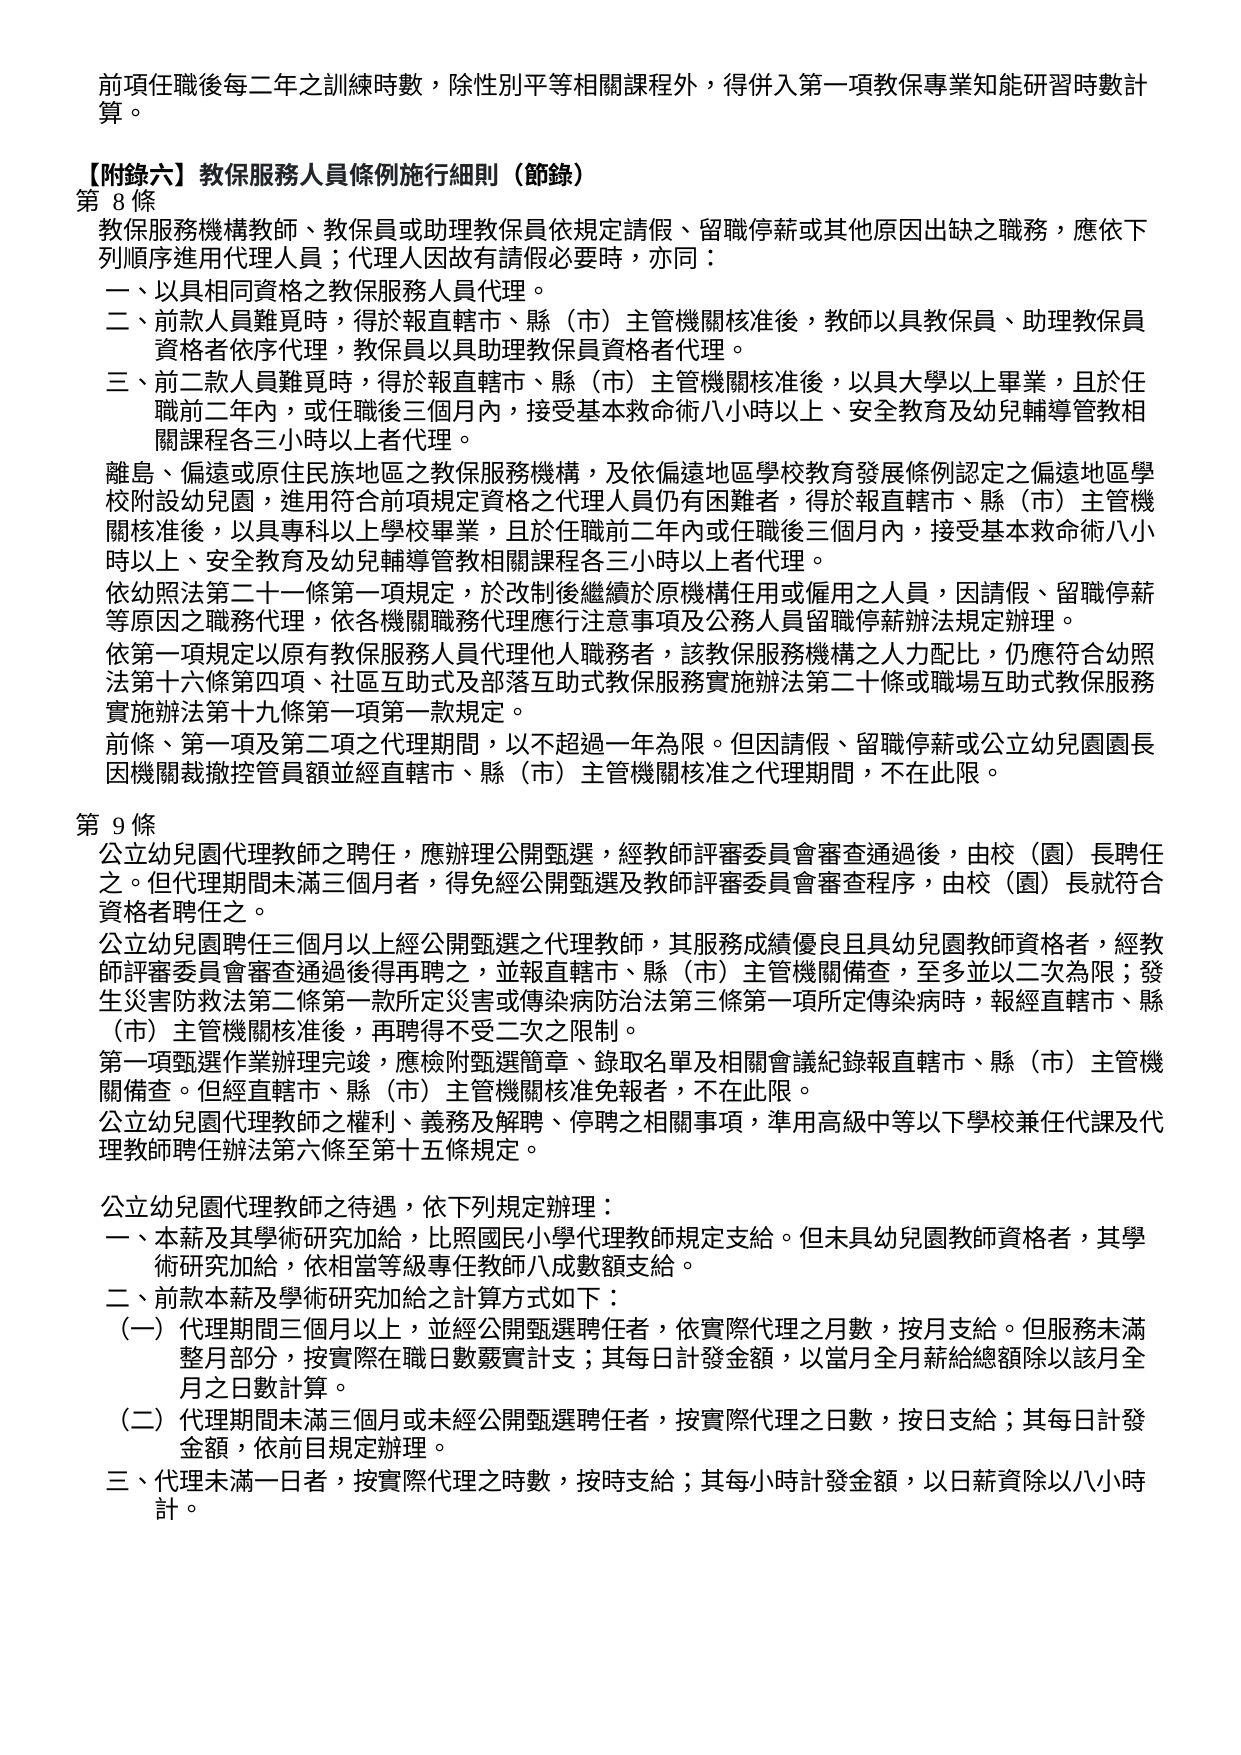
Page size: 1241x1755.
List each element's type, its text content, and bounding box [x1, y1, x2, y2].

text 一、以具相同資格之教保服務人員代理。 [105, 276, 1166, 306]
text 離島、偏遠或原住民族地區之教保服務機構，及依偏遠地區學校教育發展條例認定之偏遠地區學校附設幼兒園，進用符合前項規定資格之代理人員仍有困難者，得於報直轄市、縣（市）主管機關核准後，以具專科以上學校畢業，且於任職前二年內或任職後三個月內，接受基本救命術八小時以上、安全教育及幼兒輔導管教相關課程各三小時以上者代理。 [105, 458, 1166, 577]
text 依幼照法第二十一條第一項規定，於改制後繼續於原機構任用或僱用之人員，因請假、留職停薪等原因之職務代理，依各機關職務代理應行注意事項及公務人員留職停薪辦法規定辦理。 [105, 579, 1166, 638]
text 第一項甄選作業辦理完竣，應檢附甄選簡章、錄取名單及相關會議紀錄報直轄市、縣（市）主管機關備查。但經直轄市、縣（市）主管機關核准免報者，不在此限。 [98, 1048, 1166, 1107]
text 二、前款本薪及學術研究加給之計算方式如下： [105, 1284, 1166, 1314]
text 一、本薪及其學術研究加給，比照國民小學代理教師規定支給。但未具幼兒園教師資格者，其學術研究加給，依相當等級專任教師八成數額支給。 [105, 1223, 1166, 1283]
text 三、前二款人員難覓時，得於報直轄市、縣（市）主管機關核准後，以具大學以上畢業，且於任職前二年內，或任職後三個月內，接受基本救命術八小時以上、安全教育及幼兒輔導管教相關課程各三小時以上者代理。 [105, 368, 1166, 457]
text 第 8 條 [75, 190, 1166, 215]
text （一）代理期間三個月以上，並經公開甄選聘任者，依實際代理之月數，按月支給。但服務未滿整月部分，按實際在職日數覈實計支；其每日計發金額，以當月全月薪給總額除以該月全月之日數計算。 [105, 1315, 1166, 1404]
text 三、代理未滿一日者，按實際代理之時數，按時支給；其每小時計發金額，以日薪資除以八小時計。 [105, 1466, 1166, 1526]
text 【附錄六】教保服務人員條例施行細則（節錄） [75, 161, 1166, 190]
text 二、前款人員難覓時，得於報直轄市、縣（市）主管機關核准後，教師以具教保員、助理教保員資格者依序代理，教保員以具助理教保員資格者代理。 [105, 307, 1166, 367]
text 前條、第一項及第二項之代理期間，以不超過一年為限。但因請假、留職停薪或公立幼兒園園長因機關裁撤控管員額並經直轄市、縣（市）主管機關核准之代理期間，不在此限。 [105, 730, 1166, 789]
text 公立幼兒園代理教師之聘任，應辦理公開甄選，經教師評審委員會審查通過後，由校（園）長聘任之。但代理期間未滿三個月者，得免經公開甄選及教師評審委員會審查程序，由校（園）長就符合資格者聘任之。 [98, 841, 1166, 929]
text 公立幼兒園聘任三個月以上經公開甄選之代理教師，其服務成績優良且具幼兒園教師資格者，經教師評審委員會審查通過後得再聘之，並報直轄市、縣（市）主管機關備查，至多並以二次為限；發生災害防救法第二條第一款所定災害或傳染病防治法第三條第一項所定傳染病時，報經直轄市、縣（市）主管機關核准後，再聘得不受二次之限制。 [98, 930, 1166, 1047]
text 依第一項規定以原有教保服務人員代理他人職務者，該教保服務機構之人力配比，仍應符合幼照法第十六條第四項、社區互助式及部落互助式教保服務實施辦法第二十條或職場互助式教保服務實施辦法第十九條第一項第一款規定。 [105, 639, 1166, 729]
text 公立幼兒園代理教師之權利、義務及解聘、停聘之相關事項，準用高級中等以下學校兼任代課及代理教師聘任辦法第六條至第十五條規定。 [98, 1108, 1166, 1167]
text （二）代理期間未滿三個月或未經公開甄選聘任者，按實際代理之日數，按日支給；其每日計發金額，依前目規定辦理。 [105, 1406, 1166, 1465]
text 公立幼兒園代理教師之待遇，依下列規定辦理： [75, 1193, 1166, 1222]
text 前項任職後每二年之訓練時數，除性別平等相關課程外，得併入第一項教保專業知能研習時數計算。 [98, 71, 1166, 129]
text 第 9 條 [75, 814, 1166, 839]
text 教保服務機構教師、教保員或助理教保員依規定請假、留職停薪或其他原因出缺之職務，應依下列順序進用代理人員；代理人因故有請假必要時，亦同： [98, 216, 1166, 275]
